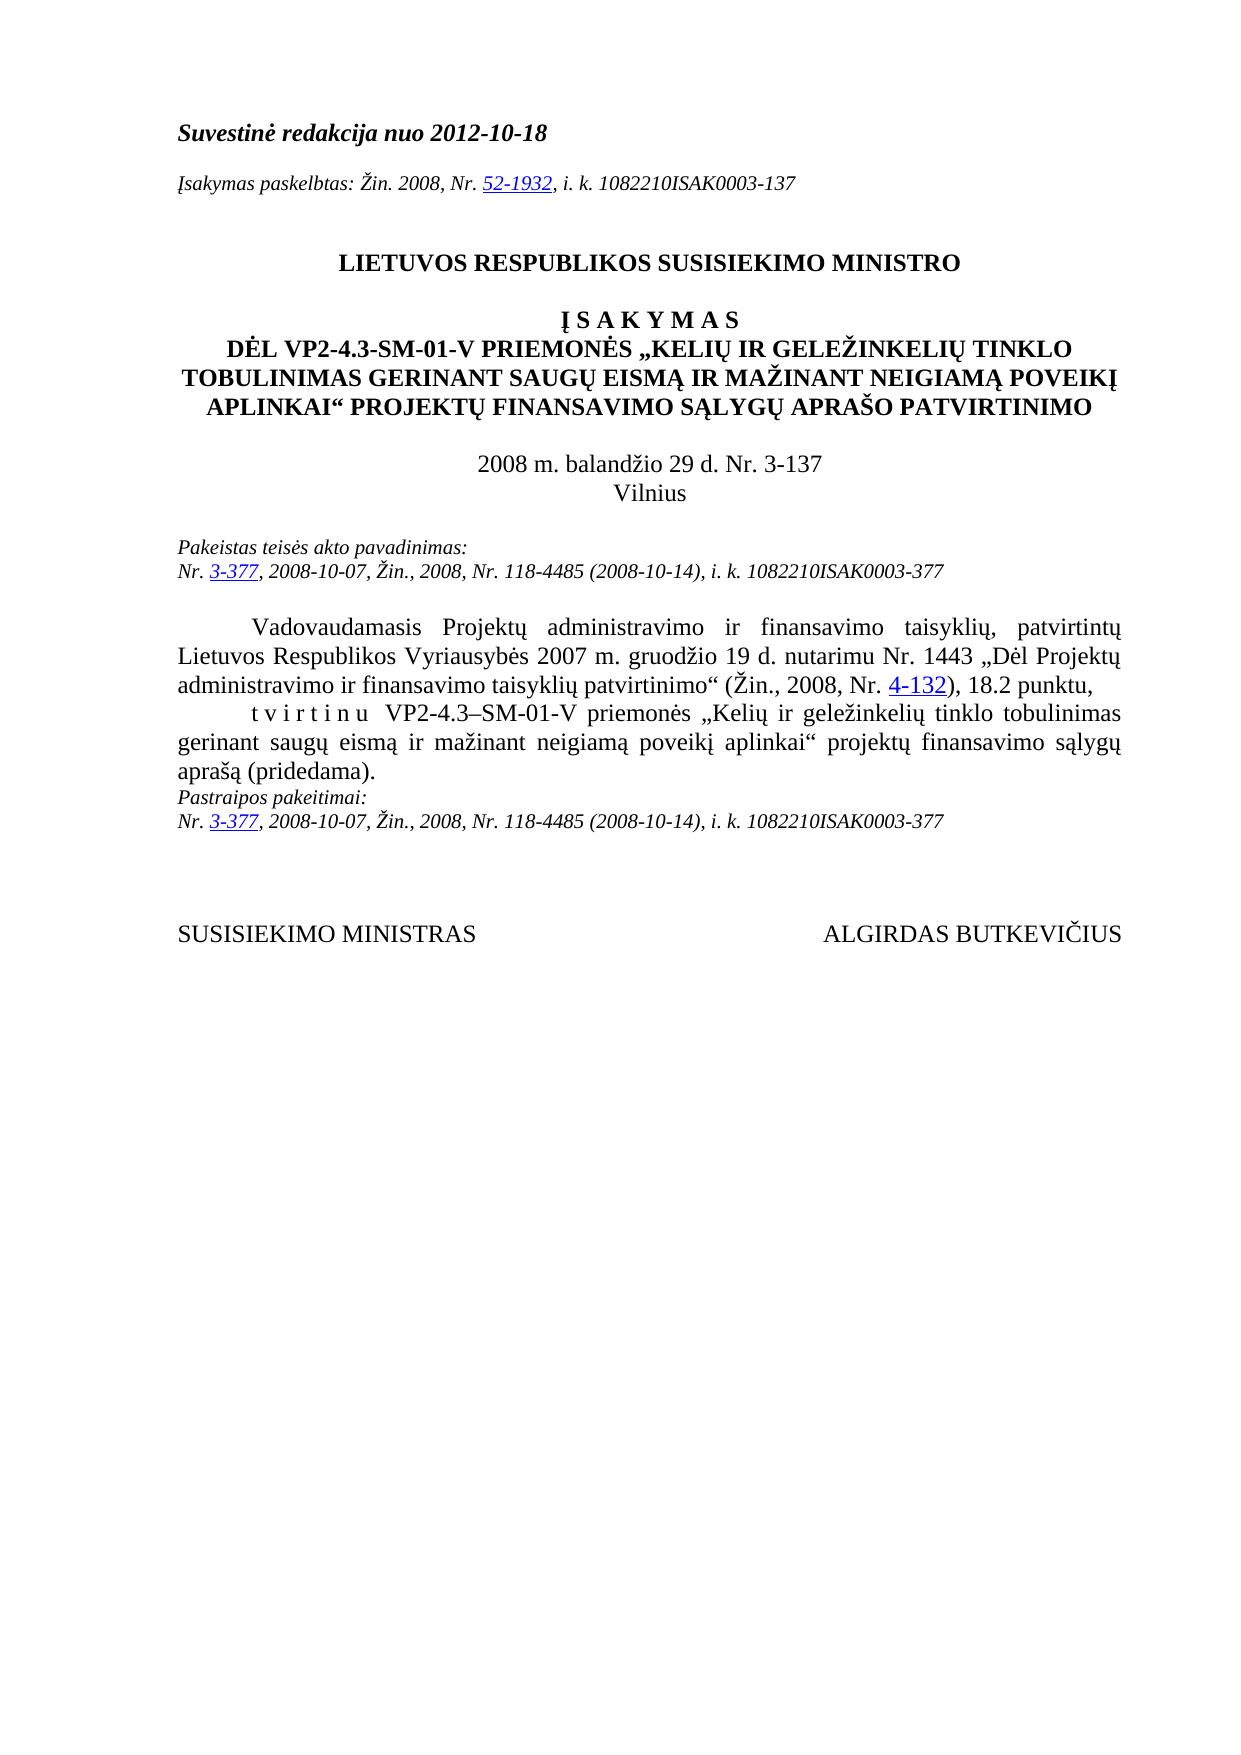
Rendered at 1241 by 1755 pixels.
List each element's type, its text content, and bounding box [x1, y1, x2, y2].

text SUSISIEKIMO MINISTRAS ALGIRDAS BUTKEVIČIUS [177, 919, 1122, 948]
text LIETUVOS RESPUBLIKOS SUSISIEKIMO MINISTRO [177, 248, 1122, 277]
text Suvestinė redakcija nuo 2012-10-18 [177, 118, 1122, 147]
text Į S A K Y M A S [177, 305, 1122, 334]
text Pastraipos pakeitimai: [177, 785, 1122, 809]
text Nr. 3-377, 2008-10-07, Žin., 2008, Nr. 118-4485 (2008-10-14), i. k. 1082210ISAK0003-377 [177, 809, 1122, 833]
text tvirtinu VP2-4.3–SM-01-V priemonės „Kelių ir geležinkelių tinklo tobulinimas gerinant saugų eismą ir mažinant neigiamą poveikį aplinkai“ projektų finansavimo sąlygų aprašą (pridedama). [177, 698, 1122, 785]
text Vilnius [177, 478, 1122, 507]
text Įsakymas paskelbtas: Žin. 2008, Nr. 52-1932, i. k. 1082210ISAK0003-137 [177, 171, 1122, 195]
text Nr. 3-377, 2008-10-07, Žin., 2008, Nr. 118-4485 (2008-10-14), i. k. 1082210ISAK0003-377 [177, 559, 1122, 583]
text Vadovaudamasis Projektų administravimo ir finansavimo taisyklių, patvirtintų Lietuvos Respublikos Vyriausybės 2007 m. gruodžio 19 d. nutarimu Nr. 1443 „Dėl Projektų administravimo ir finansavimo taisyklių patvirtinimo“ (Žin., 2008, Nr. 4-132), 18.2 punktu, [177, 612, 1122, 698]
text Pakeistas teisės akto pavadinimas: [177, 535, 1122, 559]
text DĖL VP2-4.3-SM-01-V PRIEMONĖS „KELIŲ IR GELEŽINKELIŲ TINKLO TOBULINIMAS GERINANT SAUGŲ EISMĄ IR MAŽINANT NEIGIAMĄ POVEIKĮ APLINKAI“ PROJEKTŲ FINANSAVIMO SĄLYGŲ APRAŠO PATVIRTINIMO [177, 334, 1122, 420]
text 2008 m. balandžio 29 d. Nr. 3-137 [177, 449, 1122, 478]
